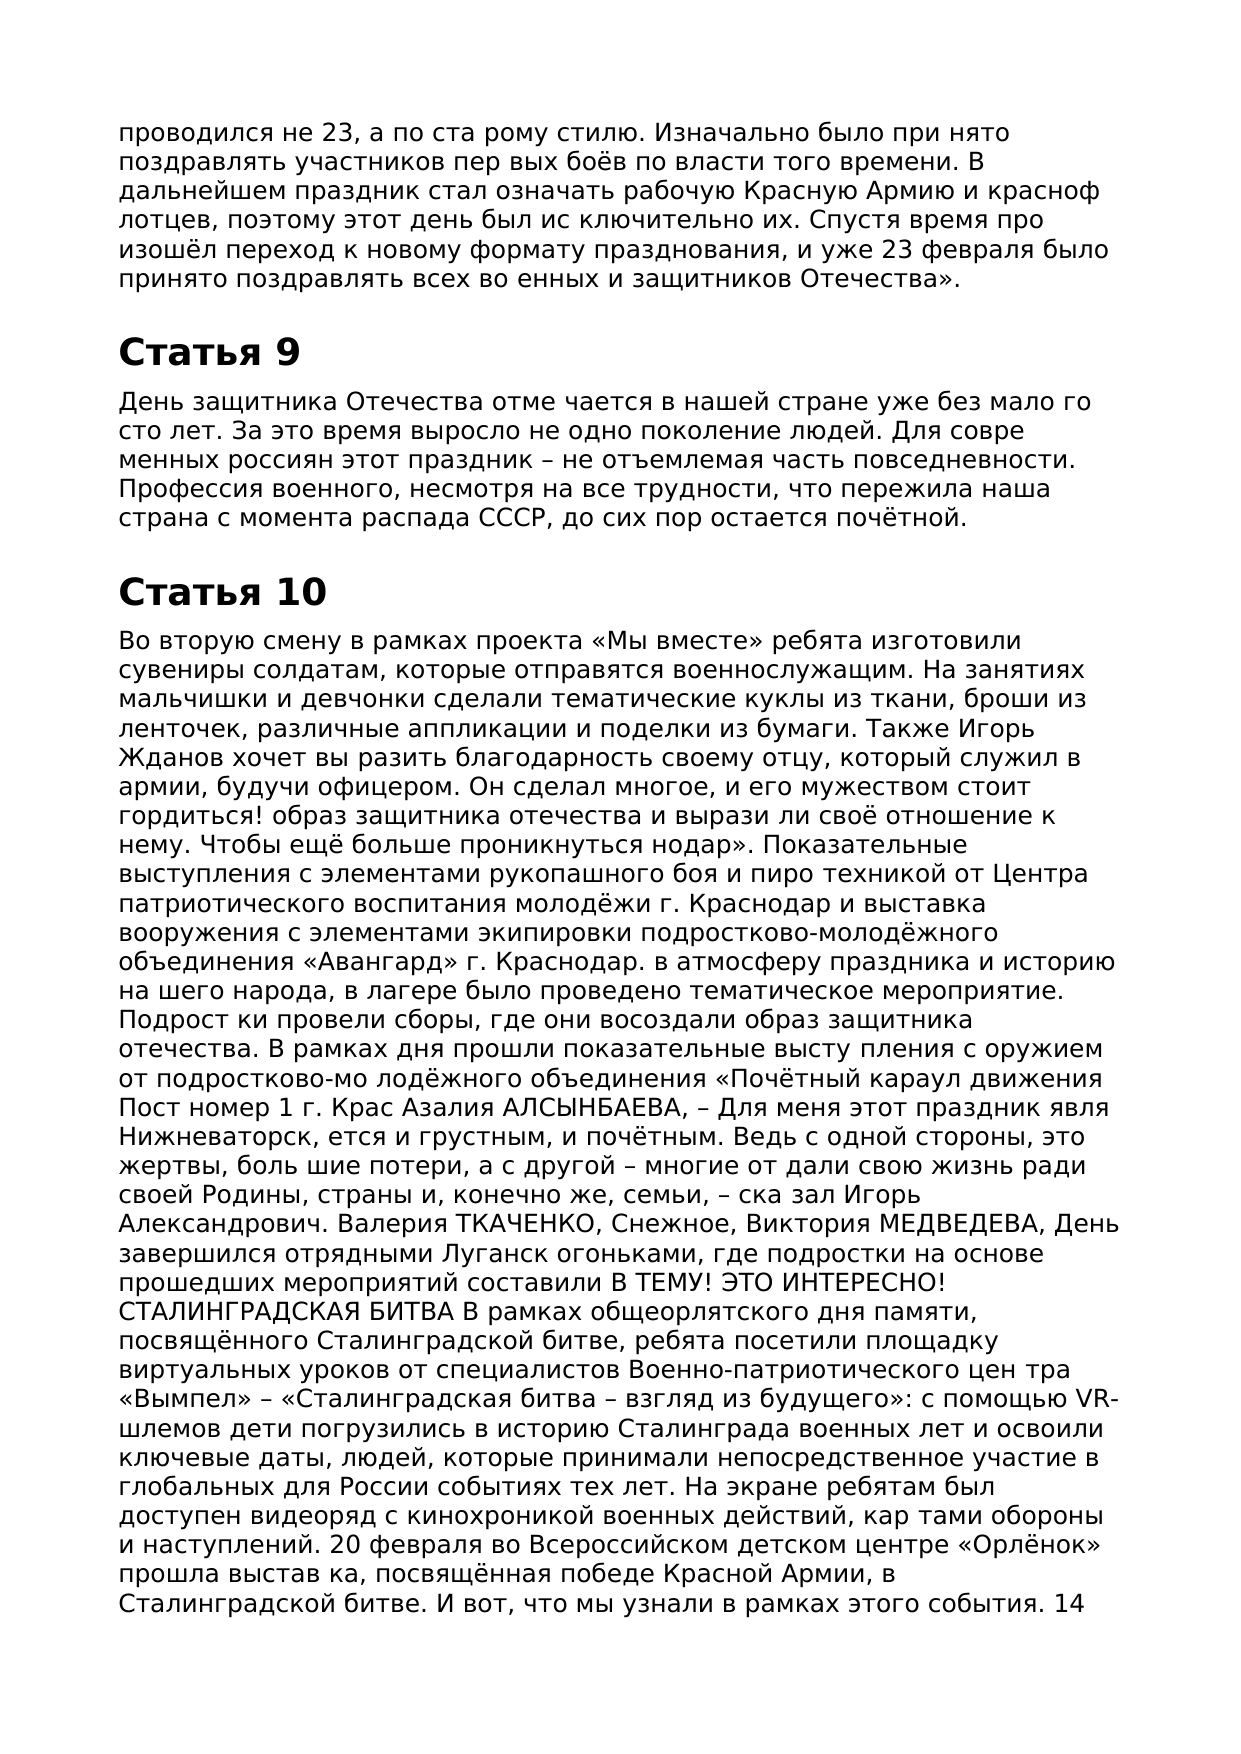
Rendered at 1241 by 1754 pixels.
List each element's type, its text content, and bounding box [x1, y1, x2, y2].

subtitle Статья 9 [118, 331, 1122, 374]
text проводился не 23, а по ста­ рому стилю. Изначально было при­ нято поздравлять участников пер­ вых боёв по власти того времени. В дальнейшем праздник стал означать рабочую Красную Армию и красноф­ лотцев, поэтому этот день был ис­ ключительно их. Спустя время про­ изошёл переход к новому формату празднования, и уже 23 февраля было принято поздравлять всех во­ енных и защитников Отечества». [118, 118, 1122, 293]
text Во вторую смену в рамках проекта «Мы вместе» ребята изготовили сувениры солдатам, которые отправятся военнослужащим. На занятиях мальчишки и девчонки сделали тематические куклы из ткани, броши из ленточек, различные аппликации и поделки из бумаги. Также Игорь Жданов хочет вы­ разить благодарность своему отцу, который служил в армии, будучи офицером. Он сделал многое, и его мужеством стоит гордиться! образ защитника отечества и вырази­ ли своё отношение к нему. Чтобы ещё больше проникнуться нодар». Показательные выступления с элементами рукопашного боя и пиро­ техникой от Центра патриотического воспитания молодёжи г. Краснодар и выставка вооружения с элементами экипировки подростково-молодёжного объединения «Авангард» г. Краснодар. в атмосферу праздника и историю на­ шего народа, в лагере было проведено тематическое мероприятие. Подрост­ ки провели сборы, где они восоздали образ защитника отечества. В рамках дня прошли показательные высту­ пления с оружием от подростково-мо­ лодёжного объединения «Почётный караул движения Пост номер 1 г. Крас­ Азалия АЛСЫНБАЕВА, – Для меня этот праздник явля­ Нижневаторск, ется и грустным, и почётным. Ведь с одной стороны, это жертвы, боль­ шие потери, а с другой – многие от­ дали свою жизнь ради своей Родины, страны и, конечно же, семьи, – ска­ зал Игорь Александрович. Валерия ТКАЧЕНКО, Снежное, Виктория МЕДВЕДЕВА, День завершился отрядными Луганск огоньками, где подростки на основе прошедших мероприятий составили В ТЕМУ! ЭТО ИНТЕРЕСНО! СТАЛИНГРАДСКАЯ БИТВА В рамках общеорлятского дня памяти, посвящённого Сталинградской битве, ребята посетили площадку виртуальных уроков от специалистов Военно-патриотического цен­ тра «Вымпел» – «Сталинградская битва – взгляд из будущего»: с помощью VR-шлемов дети погрузились в историю Сталинграда военных лет и освоили ключевые даты, людей, которые принимали непосредственное участие в глобальных для России событиях тех лет. На экране ребятам был доступен видеоряд с кинохроникой военных действий, кар­ тами обороны и наступлений. 20 февраля во Всероссийском детском центре «Орлёнок» прошла выстав­ ка, посвящённая победе Красной Армии, в Сталинградской битве. И вот, что мы узнали в рамках этого события. 14 [118, 626, 1122, 1618]
text День защитника Отечества отме­ чается в нашей стране уже без мало­ го сто лет. За это время выросло не одно поколение людей. Для совре­ менных россиян этот праздник – не­ отъемлемая часть повседневности. Профессия военного, несмотря на все трудности, что пережила наша страна с момента распада СССР, до сих пор остается почётной. [118, 387, 1122, 533]
subtitle Статья 10 [118, 570, 1122, 614]
